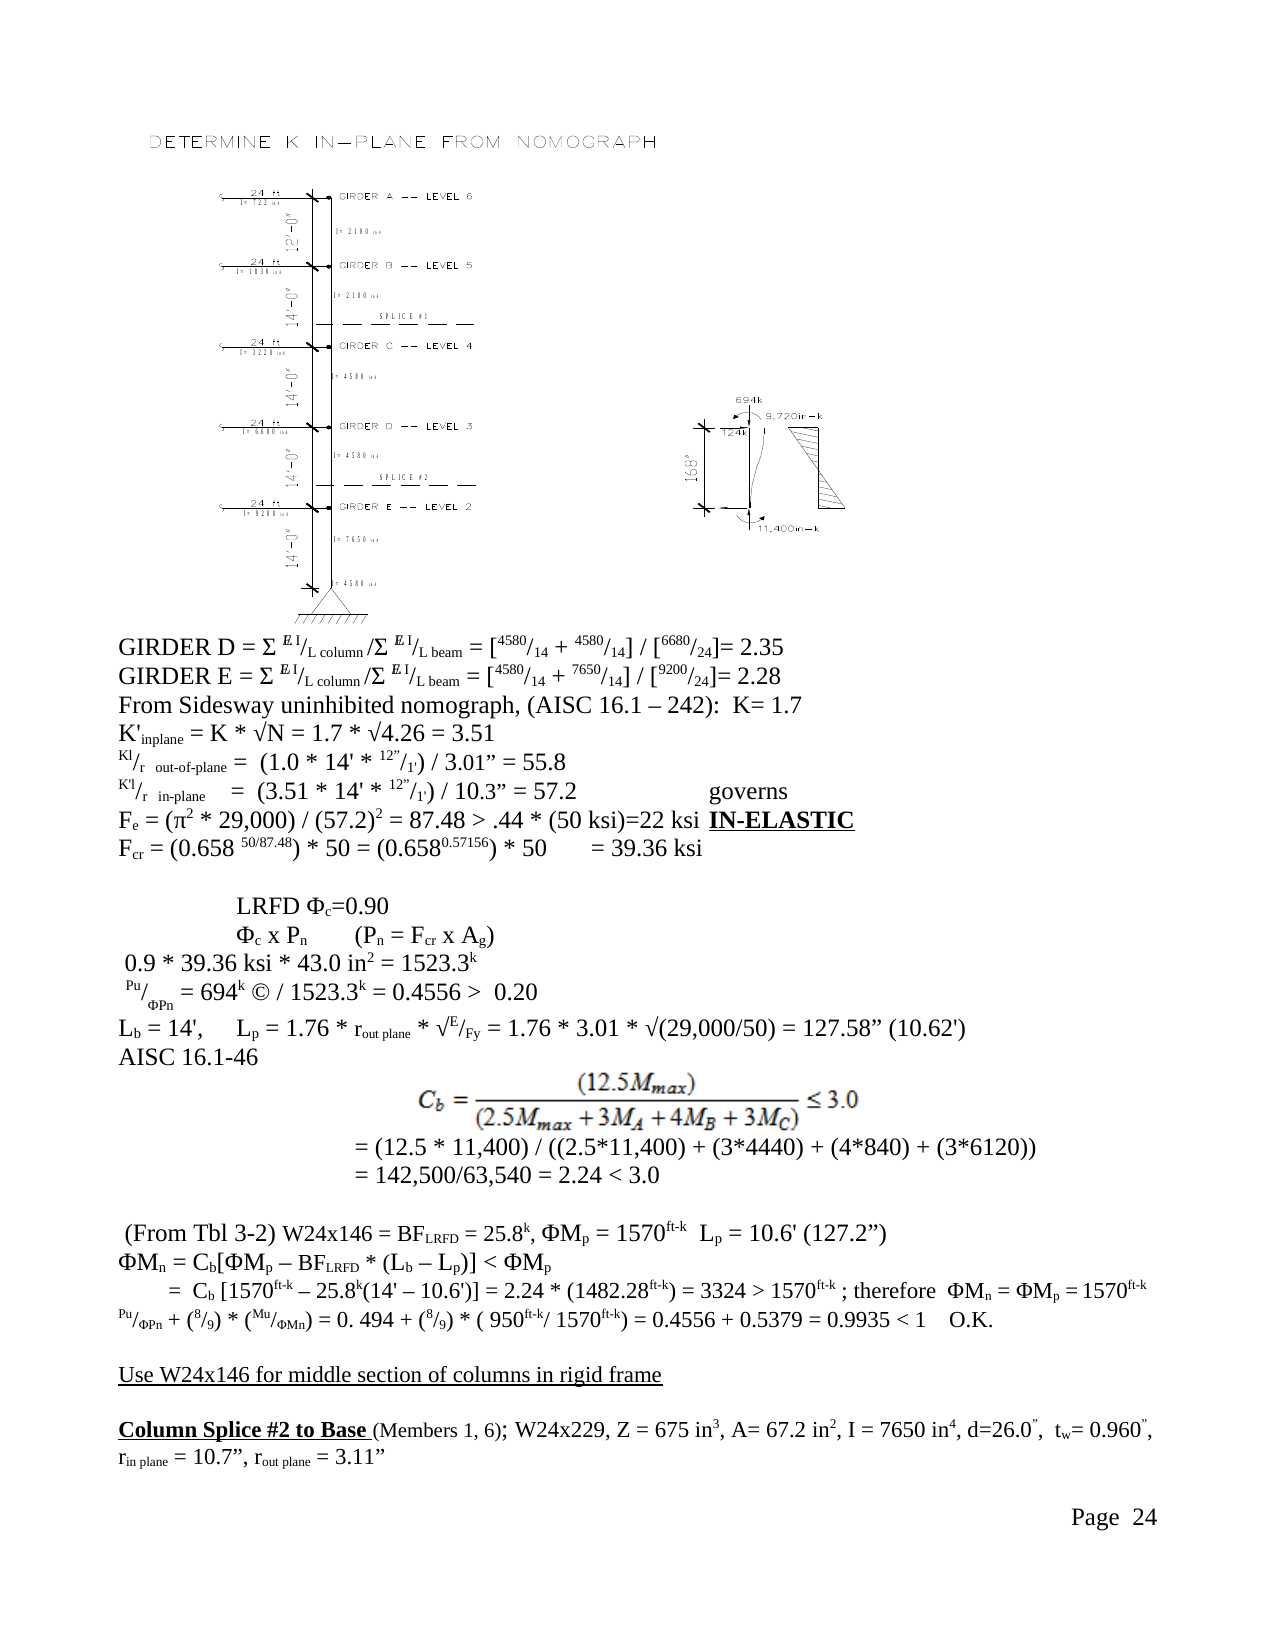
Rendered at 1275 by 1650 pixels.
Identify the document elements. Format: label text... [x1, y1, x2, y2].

text (From Tbl 3-2) W24x146 = BFLRFD = 25.8k, ΦMp = 1570ft-k Lp = 10.6' (127.2”) [118, 1218, 1157, 1247]
text Fcr = (0.658 50/87.48) * 50 = (0.6580.57156) * 50 = 39.36 ksi [118, 833, 1157, 862]
text K'inplane = K * √N = 1.7 * √4.26 = 3.51 [118, 718, 1157, 747]
text GIRDER E = Σ E I/L column /Σ E I/L beam = [4580/14 + 7650/14] / [9200/24]= 2.28 [118, 661, 1157, 690]
text Kl/r out-of-plane = (1.0 * 14' * 12”/1') / 3.01” = 55.8 [118, 747, 1157, 776]
text Φc x Pn (Pn = Fcr x Ag) [118, 920, 1157, 948]
text Fe = (π2 * 29,000) / (57.2)2 = 87.48 > .44 * (50 ksi)=22 ksi IN-ELASTIC [118, 805, 1157, 833]
text AISC 16.1-46 [118, 1042, 1157, 1071]
text Pu/ΦPn + (8/9) * (Mu/ΦMn) = 0. 494 + (8/9) * ( 950ft-k/ 1570ft-k) = 0.4556 + 0.5379 = 0.9935 < 1 O.K. [118, 1304, 1157, 1333]
text Use W24x146 for middle section of columns in rigid frame [118, 1362, 1157, 1388]
text = (12.5 * 11,400) / ((2.5*11,400) + (3*4440) + (4*840) + (3*6120)) [118, 1071, 1157, 1160]
text = Cb [1570ft-k – 25.8k(14' – 10.6')] = 2.24 * (1482.28ft-k) = 3324 > 1570ft-k ; therefore ΦMn = ΦMp = 1570ft-k [118, 1275, 1157, 1304]
text Lb = 14', Lp = 1.76 * rout plane * √E/Fy = 1.76 * 3.01 * √(29,000/50) = 127.58” (10.62') [118, 1013, 1157, 1042]
picture [411, 1070, 864, 1132]
text Column Splice #2 to Base (Members 1, 6); W24x229, Z = 675 in3, A= 67.2 in2, I = 7650 in4, d=26.0”, tw= 0.960”, rin plane = 10.7”, rout plane = 3.11” [118, 1414, 1157, 1469]
text Pu/ΦPn = 694k © / 1523.3k = 0.4556 > 0.20 [118, 977, 1157, 1013]
text LRFD Φc=0.90 [118, 891, 1157, 920]
text ΦMn = Cb[ΦMp – BFLRFD * (Lb – Lp)] < ΦMp [118, 1247, 1157, 1275]
text From Sidesway uninhibited nomograph, (AISC 16.1 – 242): K= 1.7 [118, 690, 1157, 718]
text K'l/r in-plane = (3.51 * 14' * 12”/1') / 10.3” = 57.2 governs [118, 776, 1157, 805]
text = 142,500/63,540 = 2.24 < 3.0 [118, 1160, 1157, 1189]
text GIRDER D = Σ E I/L column /Σ E I/L beam = [4580/14 + 4580/14] / [6680/24]= 2.35 [118, 118, 1157, 661]
text 0.9 * 39.36 ksi * 43.0 in2 = 1523.3k [118, 948, 1157, 977]
